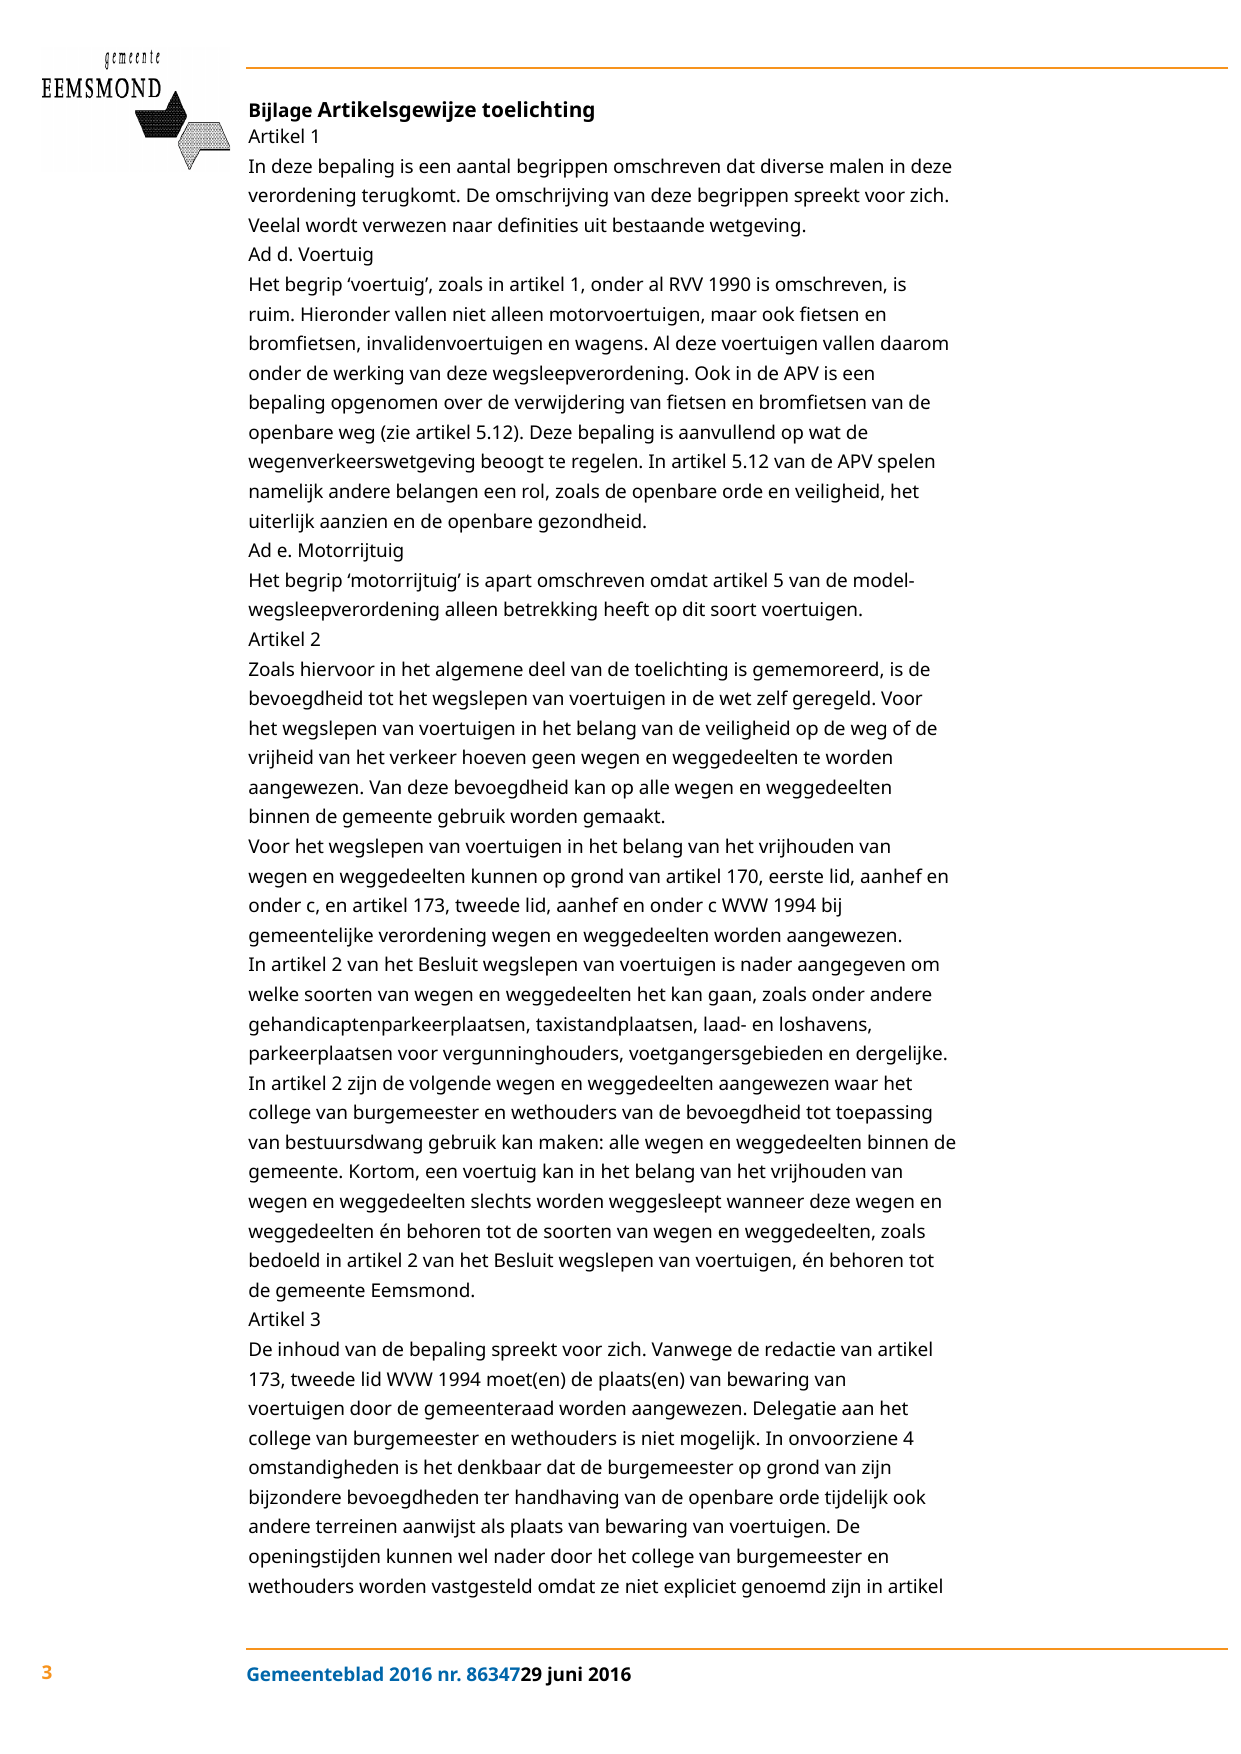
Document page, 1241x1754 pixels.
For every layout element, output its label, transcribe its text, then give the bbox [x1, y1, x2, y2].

text verordening terugkomt. De omschrijving van deze begrippen spreekt voor zich. [248, 182, 1152, 208]
text andere terreinen aanwijst als plaats van bewaring van voertuigen. De [248, 1514, 1152, 1539]
text openbare weg (zie artikel 5.12). Deze bepaling is aanvullend op wat de [248, 419, 1152, 445]
text wethouders worden vastgesteld omdat ze niet expliciet genoemd zijn in artikel [248, 1573, 1152, 1599]
text wegenverkeerswetgeving beoogt te regelen. In artikel 5.12 van de APV spelen [248, 449, 1152, 474]
text college van burgemeester en wethouders van de bevoegdheid tot toepassing [248, 1099, 1152, 1125]
text wegsleepverordening alleen betrekking heeft op dit soort voertuigen. [248, 597, 1152, 622]
text Artikel 3 [248, 1307, 1152, 1332]
picture [41, 47, 231, 172]
text Zoals hiervoor in het algemene deel van de toelichting is gememoreerd, is de [248, 656, 1152, 682]
text onder de werking van deze wegsleepverordening. Ook in de APV is een [248, 360, 1152, 386]
text Artikel 1 [248, 123, 1152, 149]
text aangewezen. Van deze bevoegdheid kan op alle wegen en weggedeelten [248, 774, 1152, 800]
text omstandigheden is het denkbaar dat de burgemeester op grond van zijn [248, 1454, 1152, 1480]
text 173, tweede lid WVW 1994 moet(en) de plaats(en) van bewaring van [248, 1366, 1152, 1392]
text bijzondere bevoegdheden ter handhaving van de openbare orde tijdelijk ook [248, 1484, 1152, 1510]
text Het begrip ‘voertuig’, zoals in artikel 1, onder al RVV 1990 is omschreven, is [248, 271, 1152, 297]
text vrijheid van het verkeer hoeven geen wegen en weggedeelten te worden [248, 744, 1152, 770]
text Ad e. Motorrijtuig [248, 537, 1152, 563]
text Voor het wegslepen van voertuigen in het belang van het vrijhouden van [248, 833, 1152, 859]
text welke soorten van wegen en weggedeelten het kan gaan, zoals onder andere [248, 981, 1152, 1007]
text van bestuursdwang gebruik kan maken: alle wegen en weggedeelten binnen de [248, 1129, 1152, 1155]
text onder c, en artikel 173, tweede lid, aanhef en onder c WVW 1994 bij [248, 892, 1152, 918]
text weggedeelten én behoren tot de soorten van wegen en weggedeelten, zoals [248, 1218, 1152, 1244]
text parkeerplaatsen voor vergunninghouders, voetgangersgebieden en dergelijke. [248, 1040, 1152, 1066]
text ruim. Hieronder vallen niet alleen motorvoertuigen, maar ook fietsen en [248, 301, 1152, 327]
text de gemeente Eemsmond. [248, 1277, 1152, 1303]
text openingstijden kunnen wel nader door het college van burgemeester en [248, 1543, 1152, 1569]
text bevoegdheid tot het wegslepen van voertuigen in de wet zelf geregeld. Voor [248, 685, 1152, 711]
text Veelal wordt verwezen naar definities uit bestaande wetgeving. [248, 212, 1152, 238]
text wegen en weggedeelten slechts worden weggesleept wanneer deze wegen en [248, 1188, 1152, 1214]
text In artikel 2 van het Besluit wegslepen van voertuigen is nader aangegeven om [248, 952, 1152, 977]
text Artikel 2 [248, 626, 1152, 652]
text gemeente. Kortom, een voertuig kan in het belang van het vrijhouden van [248, 1159, 1152, 1184]
text namelijk andere belangen een rol, zoals de openbare orde en veiligheid, het [248, 478, 1152, 504]
text bedoeld in artikel 2 van het Besluit wegslepen van voertuigen, én behoren tot [248, 1247, 1152, 1273]
text bromfietsen, invalidenvoertuigen en wagens. Al deze voertuigen vallen daarom [248, 330, 1152, 356]
text gemeentelijke verordening wegen en weggedeelten worden aangewezen. [248, 922, 1152, 948]
text Het begrip ‘motorrijtuig’ is apart omschreven omdat artikel 5 van de model- [248, 567, 1152, 593]
text uiterlijk aanzien en de openbare gezondheid. [248, 508, 1152, 534]
text binnen de gemeente gebruik worden gemaakt. [248, 804, 1152, 829]
text gehandicaptenparkeerplaatsen, taxistandplaatsen, laad- en loshavens, [248, 1011, 1152, 1037]
text college van burgemeester en wethouders is niet mogelijk. In onvoorziene 4 [248, 1425, 1152, 1451]
text het wegslepen van voertuigen in het belang van de veiligheid op de weg of de [248, 715, 1152, 741]
text wegen en weggedeelten kunnen op grond van artikel 170, eerste lid, aanhef en [248, 863, 1152, 889]
text voertuigen door de gemeenteraad worden aangewezen. Delegatie aan het [248, 1395, 1152, 1421]
text In deze bepaling is een aantal begrippen omschreven dat diverse malen in deze [248, 153, 1152, 179]
text Bijlage Artikelsgewijze toelichting [248, 95, 1152, 123]
text bepaling opgenomen over de verwijdering van fietsen en bromfietsen van de [248, 389, 1152, 415]
text Ad d. Voertuig [248, 242, 1152, 267]
text In artikel 2 zijn de volgende wegen en weggedeelten aangewezen waar het [248, 1070, 1152, 1096]
text De inhoud van de bepaling spreekt voor zich. Vanwege de redactie van artikel [248, 1336, 1152, 1362]
